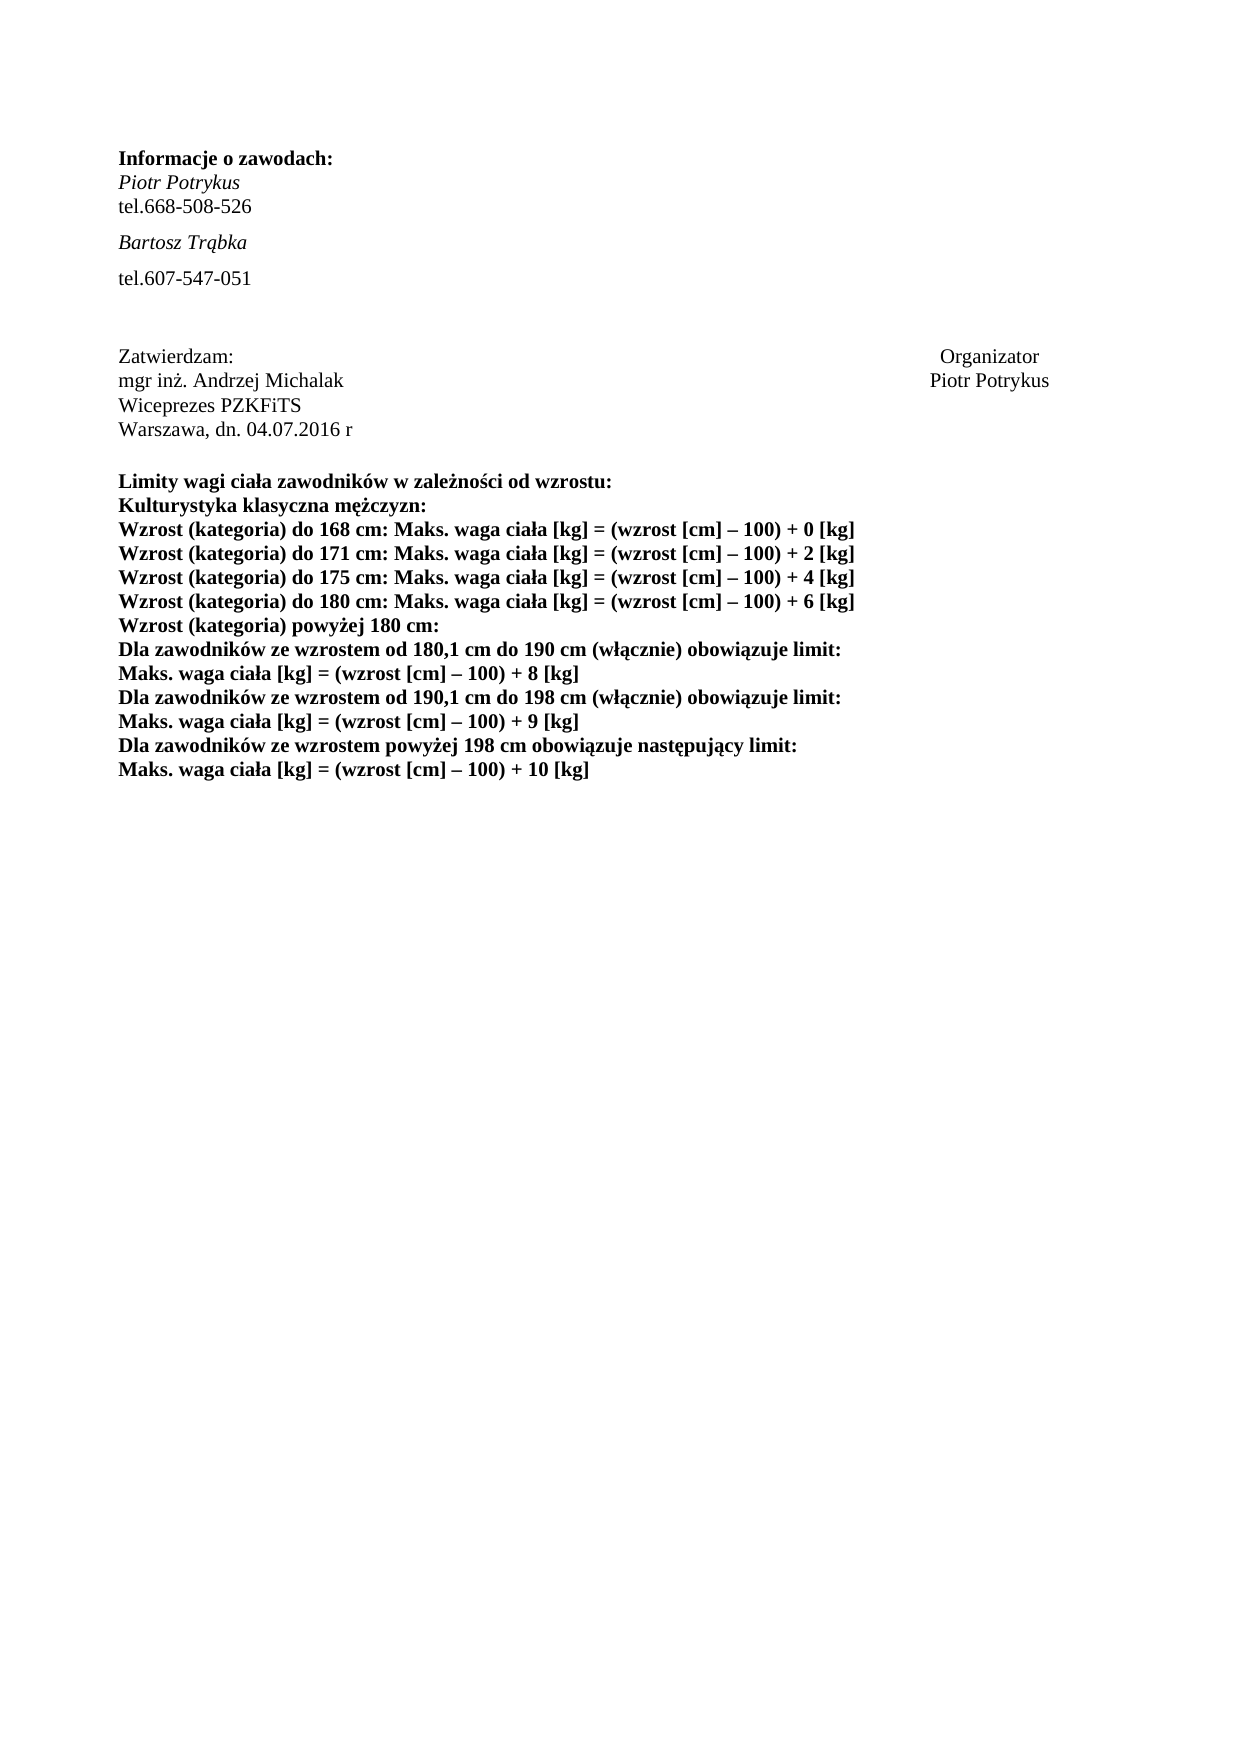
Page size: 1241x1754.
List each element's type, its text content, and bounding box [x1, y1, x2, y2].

text Bartosz Trąbka [118, 230, 1122, 254]
text Limity wagi ciała zawodników w zależności od wzrostu: [118, 469, 1122, 493]
text Dla zawodników ze wzrostem od 180,1 cm do 190 cm (włącznie) obowiązuje limit: [118, 637, 1122, 661]
text Dla zawodników ze wzrostem powyżej 198 cm obowiązuje następujący limit: [118, 733, 1122, 757]
text Maks. waga ciała [kg] = (wzrost [cm] – 100) + 10 [kg] [118, 757, 1122, 781]
text tel.668-508-526 [118, 194, 1122, 218]
text Kulturystyka klasyczna mężczyzn: [118, 493, 1122, 517]
text Wzrost (kategoria) do 175 cm: Maks. waga ciała [kg] = (wzrost [cm] – 100) + 4 [kg] [118, 565, 1122, 589]
text Informacje o zawodach: [118, 146, 1122, 170]
text Wzrost (kategoria) do 180 cm: Maks. waga ciała [kg] = (wzrost [cm] – 100) + 6 [kg] [118, 589, 1122, 613]
text Wzrost (kategoria) do 168 cm: Maks. waga ciała [kg] = (wzrost [cm] – 100) + 0 [kg] [118, 517, 1122, 541]
text Wzrost (kategoria) do 171 cm: Maks. waga ciała [kg] = (wzrost [cm] – 100) + 2 [kg] [118, 541, 1122, 565]
text Zatwierdzam: Organizator mgr inż. Andrzej Michalak Piotr Potrykus Wiceprezes PZKFiTS Warszawa, dn. 04.07.2016 r [118, 344, 1122, 441]
text tel.607-547-051 [118, 266, 1122, 290]
text Maks. waga ciała [kg] = (wzrost [cm] – 100) + 9 [kg] [118, 709, 1122, 733]
text Maks. waga ciała [kg] = (wzrost [cm] – 100) + 8 [kg] [118, 661, 1122, 685]
text Dla zawodników ze wzrostem od 190,1 cm do 198 cm (włącznie) obowiązuje limit: [118, 685, 1122, 709]
text Wzrost (kategoria) powyżej 180 cm: [118, 613, 1122, 637]
text Piotr Potrykus [118, 170, 1122, 194]
